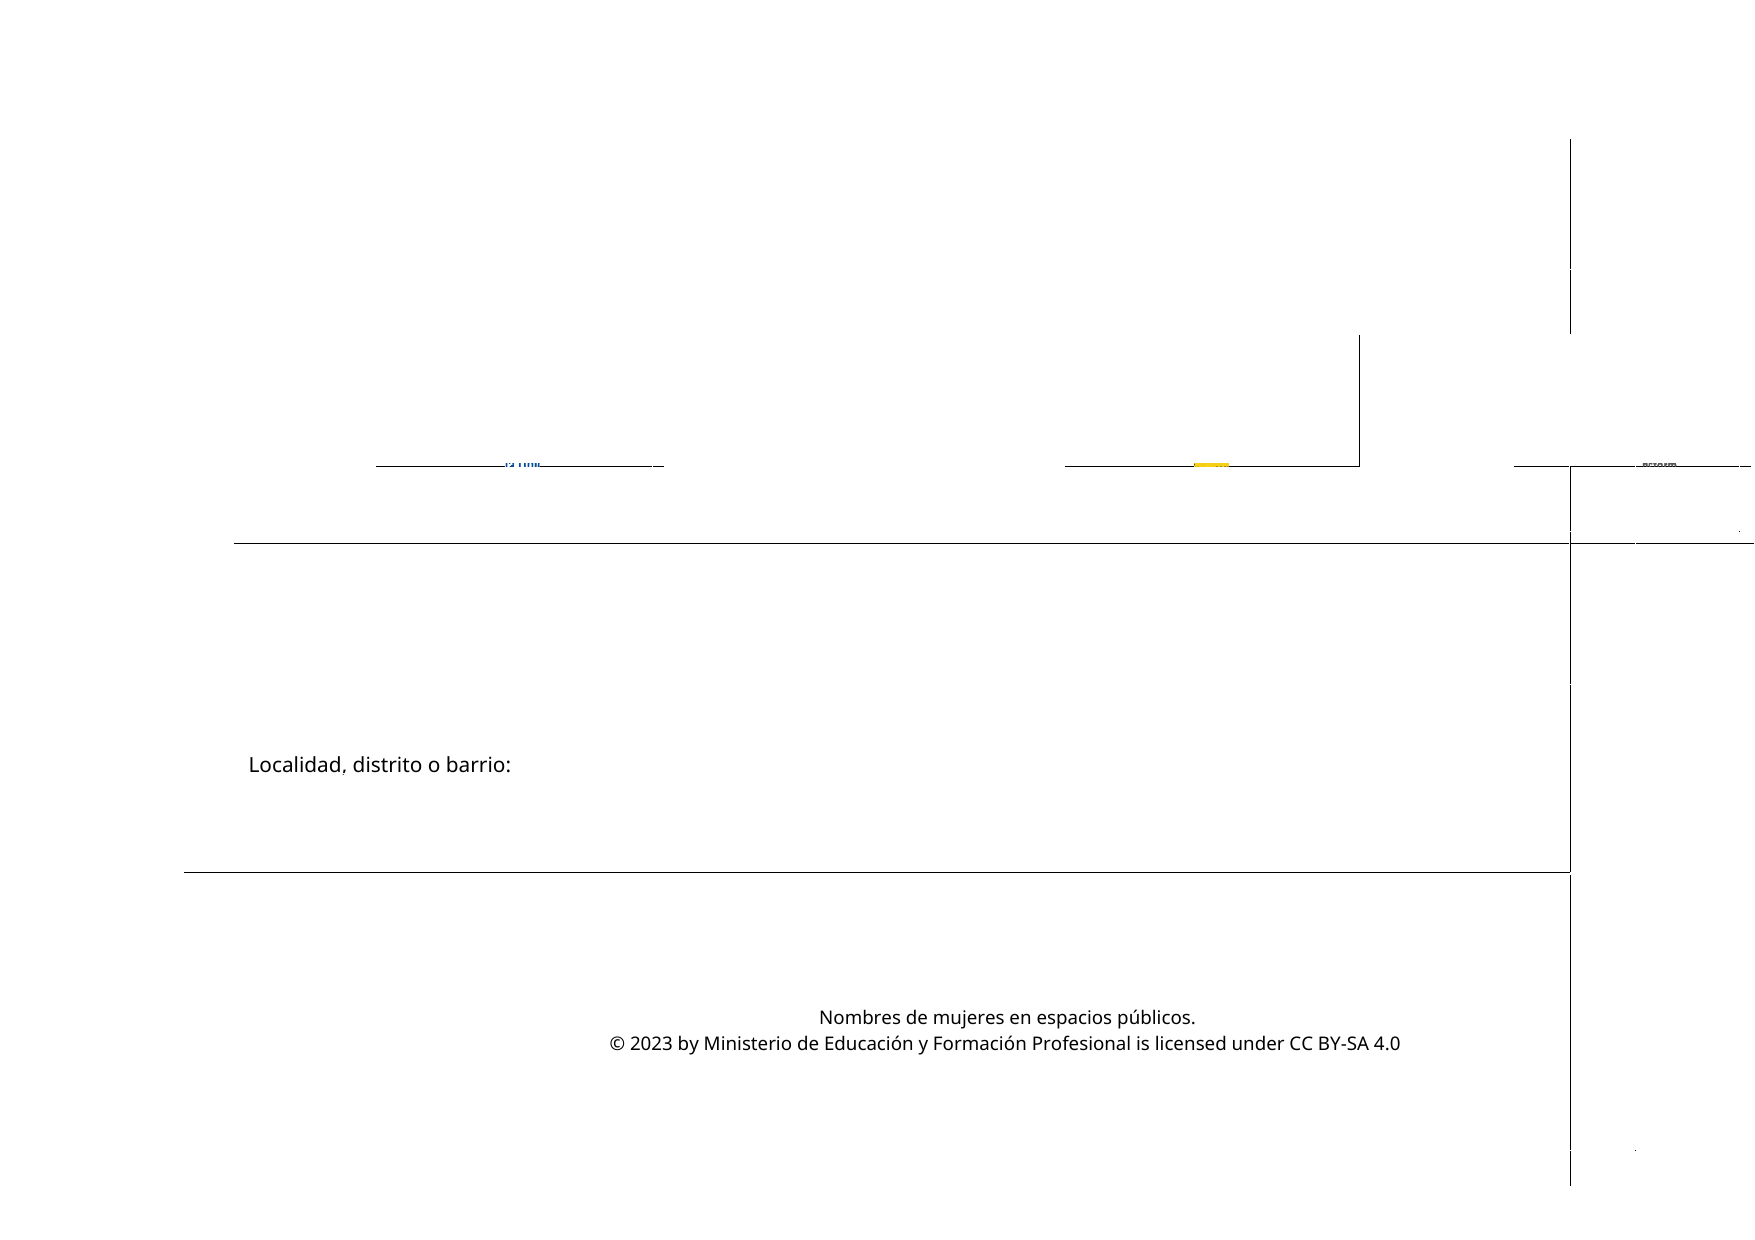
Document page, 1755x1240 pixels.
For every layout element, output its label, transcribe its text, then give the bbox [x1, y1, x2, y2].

text Localidad, distrito o barrio: [184, 686, 1569, 778]
